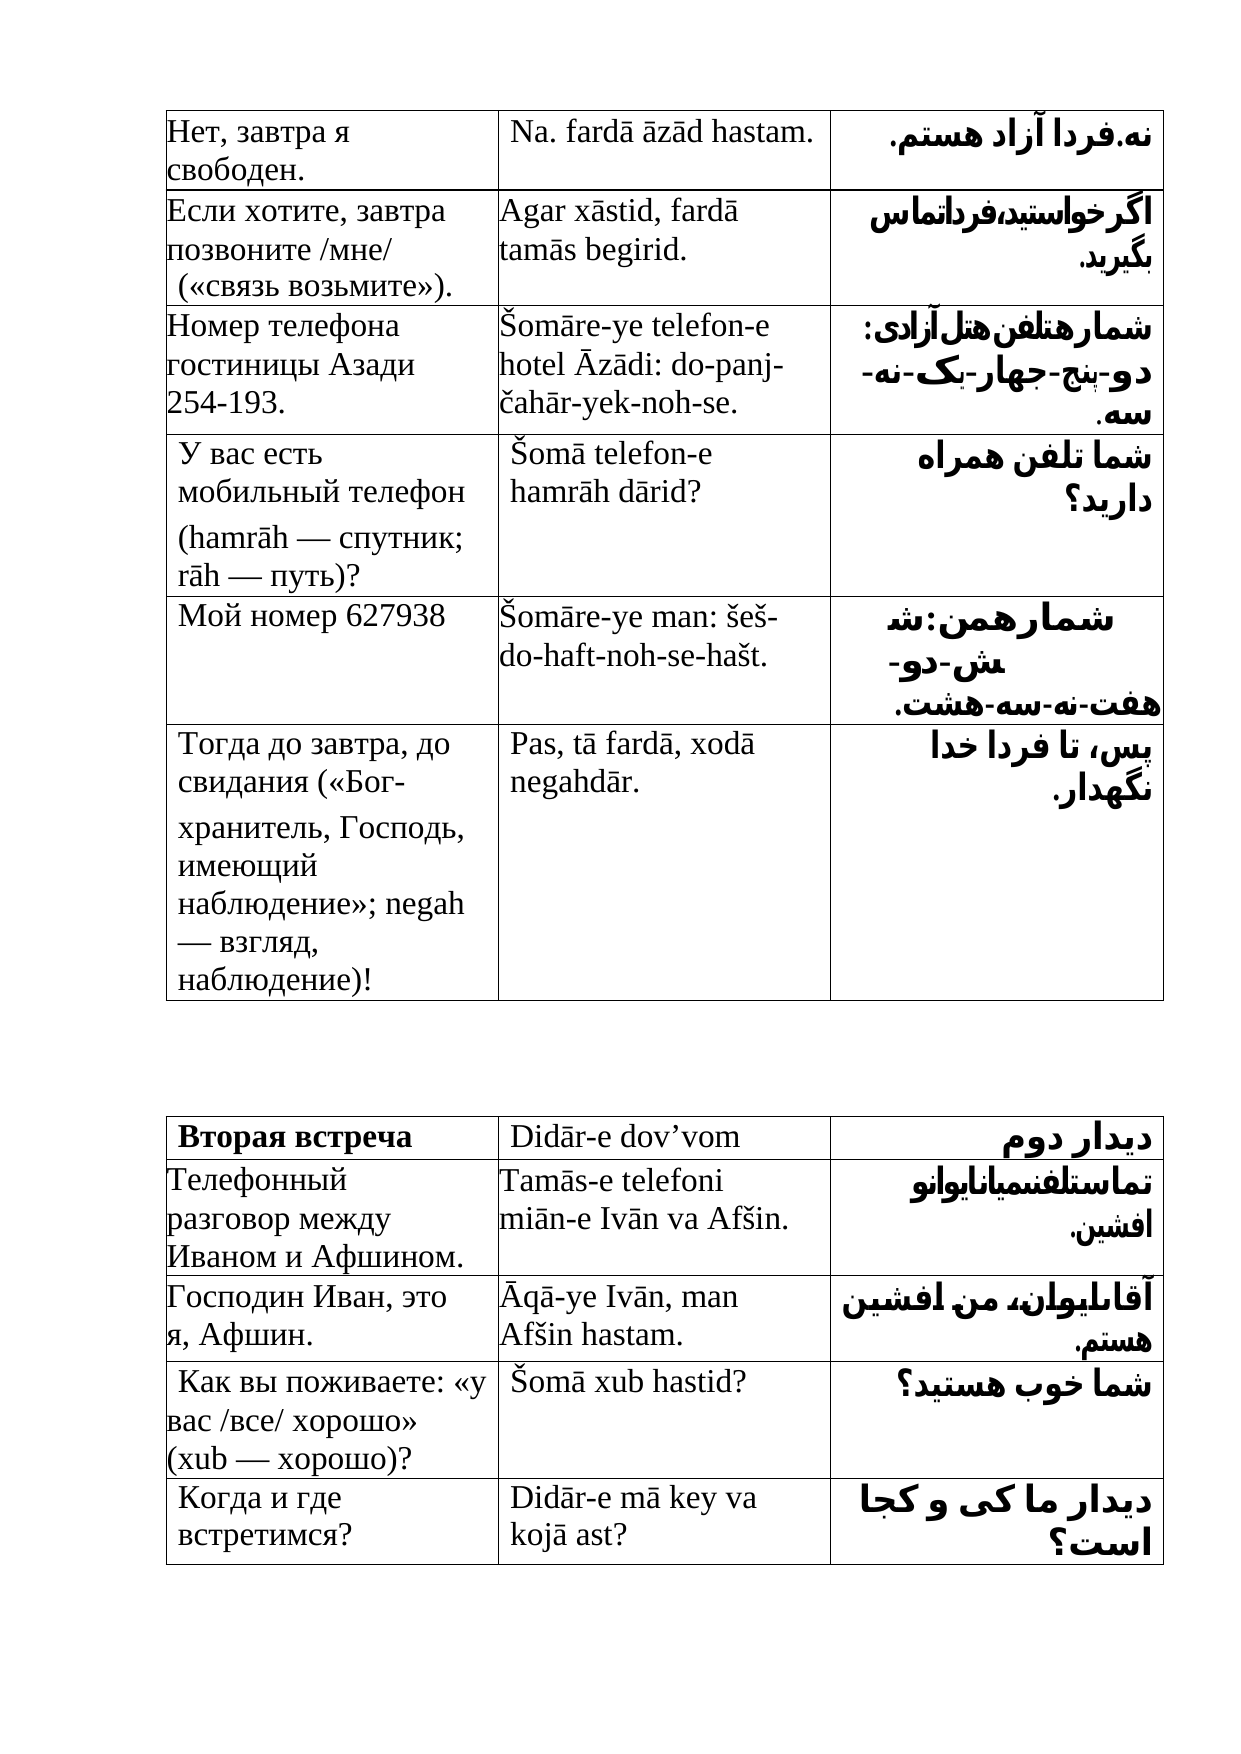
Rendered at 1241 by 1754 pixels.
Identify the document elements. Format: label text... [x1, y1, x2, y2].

table_cell хранитель, Господь, [167, 809, 498, 847]
table_cell [499, 558, 830, 596]
table_cell [499, 962, 830, 1000]
table_cell Телефонный разговор между Иваном и Афшином. [167, 1160, 498, 1275]
table_cell Когда и где встретимся? [167, 1479, 498, 1564]
table_cell Господин Иван, это я, Афшин. [167, 1276, 498, 1361]
table_cell Šomā xub hastid? [499, 1362, 830, 1477]
table_cell Тогда до завтра, до свидания («Бог- [167, 725, 498, 809]
table_cell (hamrāh — спутник; [167, 520, 498, 558]
table_cell [831, 962, 1163, 1000]
table_cell Šomāre-ye telefon-e hotel Āzādi: do-panj- čahār-yek-noh-se. [499, 306, 830, 434]
table_cell [499, 886, 830, 924]
table_cell [499, 520, 830, 558]
table_cell У вас есть мобильный телефон [167, 435, 498, 520]
table_cell — взгляд, [167, 924, 498, 962]
table_cell [831, 924, 1163, 962]
table_cell [499, 809, 830, 847]
table_cell پس، تا فردا خدا نگھدار. [831, 725, 1163, 809]
table_cell شما خوب ھستيد؟ [831, 1362, 1163, 1477]
table_cell Pas, tā fardā, xodā negahdār. [499, 725, 830, 809]
table_cell наблюдение»; negah [167, 886, 498, 924]
table_cell [499, 848, 830, 886]
table_header Если хотите, завтра позвоните /мне/ («связь возьмите»). [167, 191, 498, 304]
table_cell [831, 558, 1163, 596]
table_cell شمارهتلفن ھتل آزادى: دو-پنج-جھار-يک-نه- سه. [831, 306, 1163, 434]
table_cell Нет, завтра я свободен. [167, 111, 498, 188]
table_cell rāh — путь)? [167, 558, 498, 596]
table_header ديدار دوم [831, 1117, 1163, 1159]
table_cell شما تلفن ھمراه داريد؟ [831, 435, 1163, 520]
table_cell [831, 520, 1163, 558]
table_cell آقاىايوان، من افشين ھستم. [831, 1276, 1163, 1361]
table_cell [831, 809, 1163, 847]
table_cell Didār-e mā key va kojā ast? [499, 1479, 830, 1564]
table_cell [831, 886, 1163, 924]
table_cell شمارهمن:شش-دو- ھفت-نه-سه-ھشت. [831, 597, 1163, 723]
table_cell Šomā telefon-e hamrāh dārid? [499, 435, 830, 520]
table_header اگرخواستيد،فرداتماس بگيريد. [831, 191, 1163, 304]
table_cell [831, 848, 1163, 886]
table_cell имеющий [167, 848, 498, 886]
table_cell Как вы поживаете: «у вас /все/ хорошо» (xub — хорошо)? [167, 1362, 498, 1477]
table_header Agar xāstid, fardā tamās begirid. [499, 191, 830, 304]
table_cell ديدار ما كى و كجا است؟ [831, 1479, 1163, 1564]
table_cell Мой номер 627938 [167, 597, 498, 723]
table_cell نه.فردا آزاد ھستم. [831, 111, 1163, 188]
table_cell Na. fardā āzād hastam. [499, 111, 830, 188]
table_cell Šomāre-ye man: šeš- do-haft-noh-se-hašt. [499, 597, 830, 723]
table_cell Номер телефона гостиницы Азади 254-193. [167, 306, 498, 434]
table_header Вторая встреча [167, 1117, 498, 1159]
table_cell Āqā-ye Ivān, man Afšin hastam. [499, 1276, 830, 1361]
table_cell تماستلفنىميانايوانو افشين. [831, 1160, 1163, 1275]
table_cell Tamās-e telefoni miān-e Ivān va Afšin. [499, 1160, 830, 1275]
table_cell [499, 924, 830, 962]
table_header Didār-e dov’vom [499, 1117, 830, 1159]
table_cell наблюдение)! [167, 962, 498, 1000]
